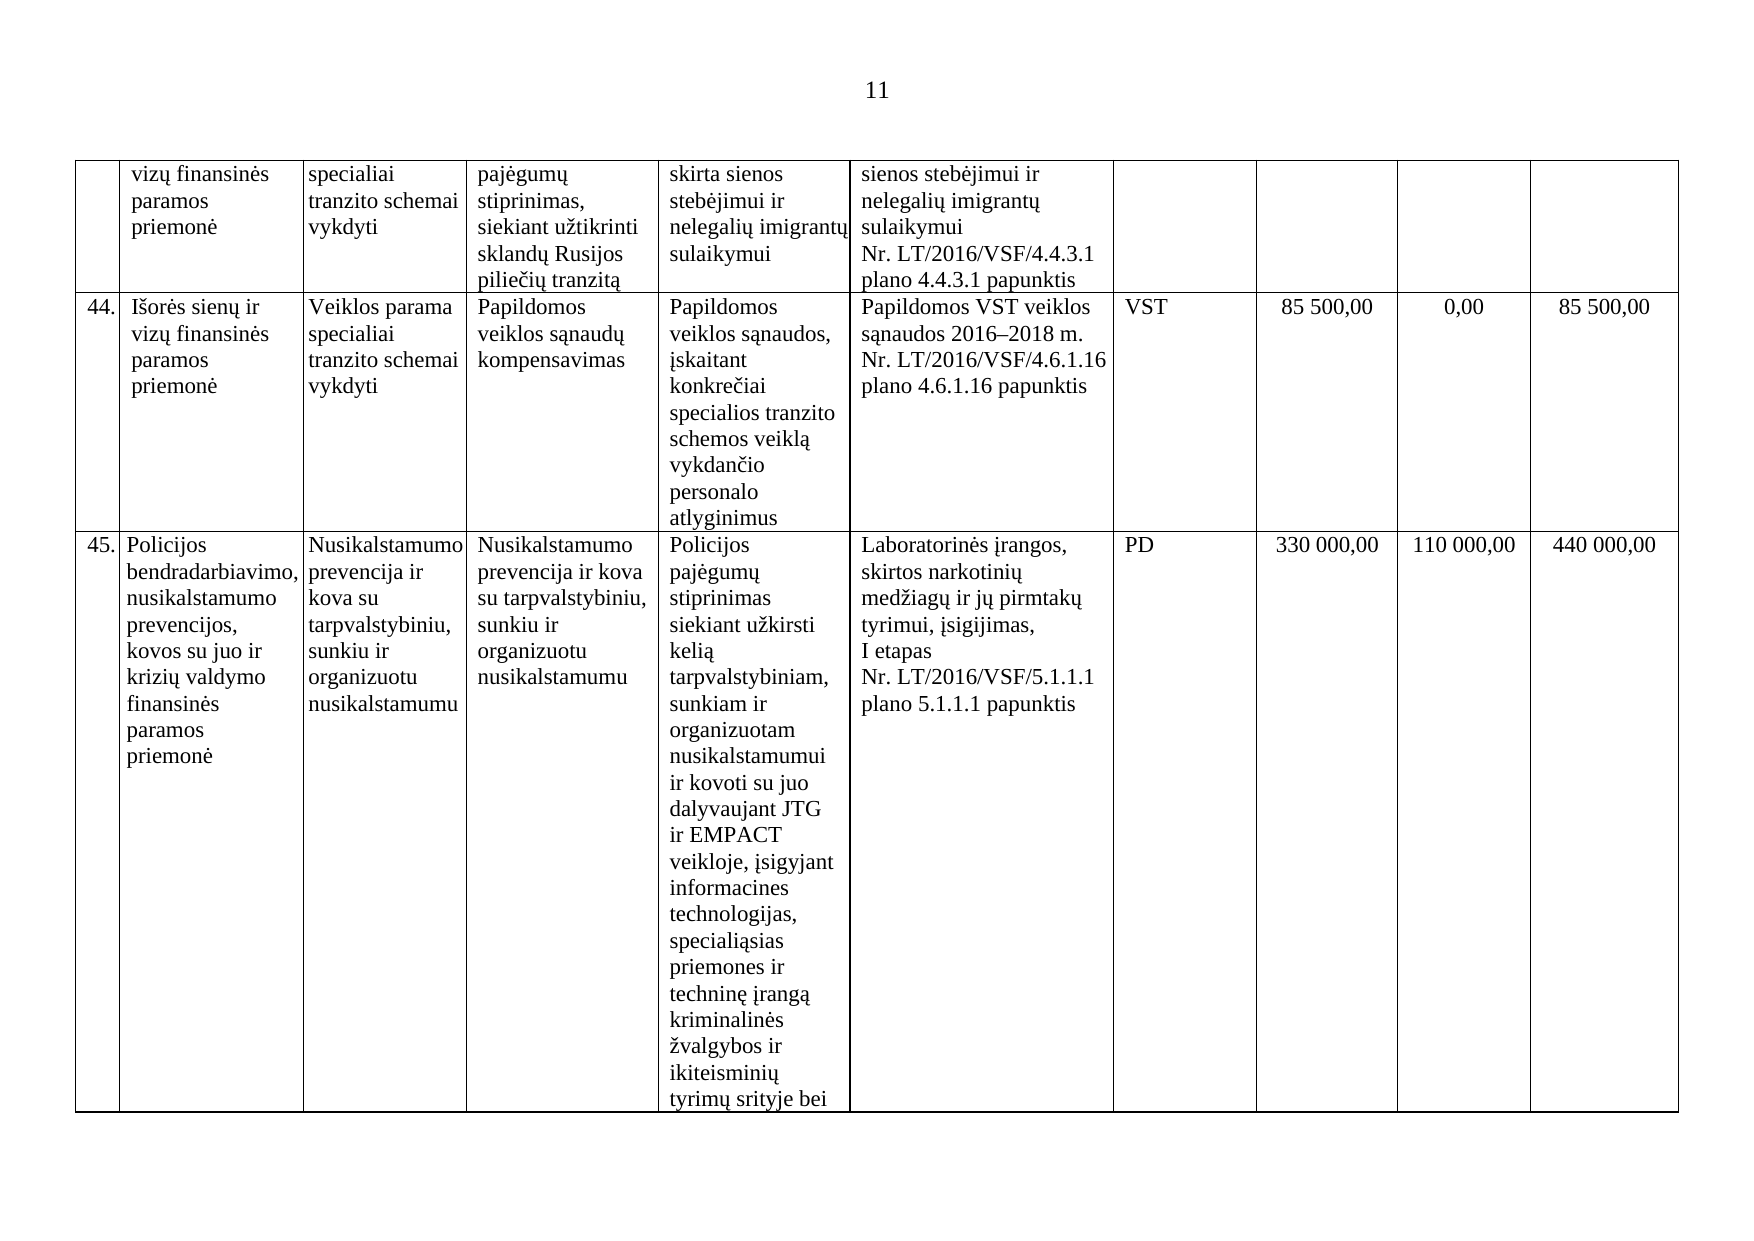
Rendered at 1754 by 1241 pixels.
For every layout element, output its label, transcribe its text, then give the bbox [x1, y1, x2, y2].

table_cell Nusikalstamumo prevencija ir kova su tarpvalstybiniu, sunkiu ir organizuotu nusikalstamumu [304, 532, 466, 1111]
table_cell [1114, 161, 1256, 292]
table_cell 44. [76, 293, 119, 531]
table_cell 110 000,00 [1398, 532, 1530, 1111]
table_cell VST [1114, 293, 1256, 531]
table_cell PD [1114, 532, 1256, 1111]
table_cell [1531, 161, 1678, 292]
table_cell Policijos bendradarbiavimo, nusikalstamumo prevencijos, kovos su juo ir krizių valdymo finansinės paramos priemonė [120, 532, 303, 1111]
table_cell 85 500,00 [1531, 293, 1678, 531]
table_cell Papildomos veiklos sąnaudų kompensavimas [467, 293, 658, 531]
table_cell Policijos pajėgumų stiprinimas siekiant užkirsti kelią tarpvalstybiniam, sunkiam ir organizuotam nusikalstamumui ir kovoti su juo dalyvaujant JTG ir EMPACT veikloje, įsigyjant informacines technologijas, specialiąsias priemones ir techninę įrangą kriminalinės žvalgybos ir ikiteisminių tyrimų srityje bei [659, 532, 849, 1111]
table_cell Išorės sienų ir vizų finansinės paramos priemonė [120, 293, 303, 531]
table_cell Veiklos parama specialiai tranzito schemai vykdyti [304, 293, 466, 531]
table_cell skirta sienos stebėjimui ir nelegalių imigrantų sulaikymui [659, 161, 849, 292]
table_cell vizų finansinės paramos priemonė [120, 161, 303, 292]
table_cell Papildomos veiklos sąnaudos, įskaitant konkrečiai specialios tranzito schemos veiklą vykdančio personalo atlyginimus [659, 293, 849, 531]
table_cell Laboratorinės įrangos, skirtos narkotinių medžiagų ir jų pirmtakų tyrimui, įsigijimas, I etapas Nr. LT/2016/VSF/5.1.1.1 plano 5.1.1.1 papunktis [851, 532, 1113, 1111]
table_cell [1398, 161, 1530, 292]
table_cell 330 000,00 [1257, 532, 1397, 1111]
table_cell 85 500,00 [1257, 293, 1397, 531]
table_cell 440 000,00 [1531, 532, 1678, 1111]
table_cell specialiai tranzito schemai vykdyti [304, 161, 466, 292]
table_cell pajėgumų stiprinimas, siekiant užtikrinti sklandų Rusijos piliečių tranzitą [467, 161, 658, 292]
table_cell sienos stebėjimui ir nelegalių imigrantų sulaikymui Nr. LT/2016/VSF/4.4.3.1 plano 4.4.3.1 papunktis [851, 161, 1113, 292]
table_cell 0,00 [1398, 293, 1530, 531]
table_cell Papildomos VST veiklos sąnaudos 2016–2018 m. Nr. LT/2016/VSF/4.6.1.16 plano 4.6.1.16 papunktis [851, 293, 1113, 531]
table_cell [76, 161, 119, 292]
table_cell [1257, 161, 1397, 292]
table_cell Nusikalstamumo prevencija ir kova su tarpvalstybiniu, sunkiu ir organizuotu nusikalstamumu [467, 532, 658, 1111]
table_cell 45. [76, 532, 119, 1111]
